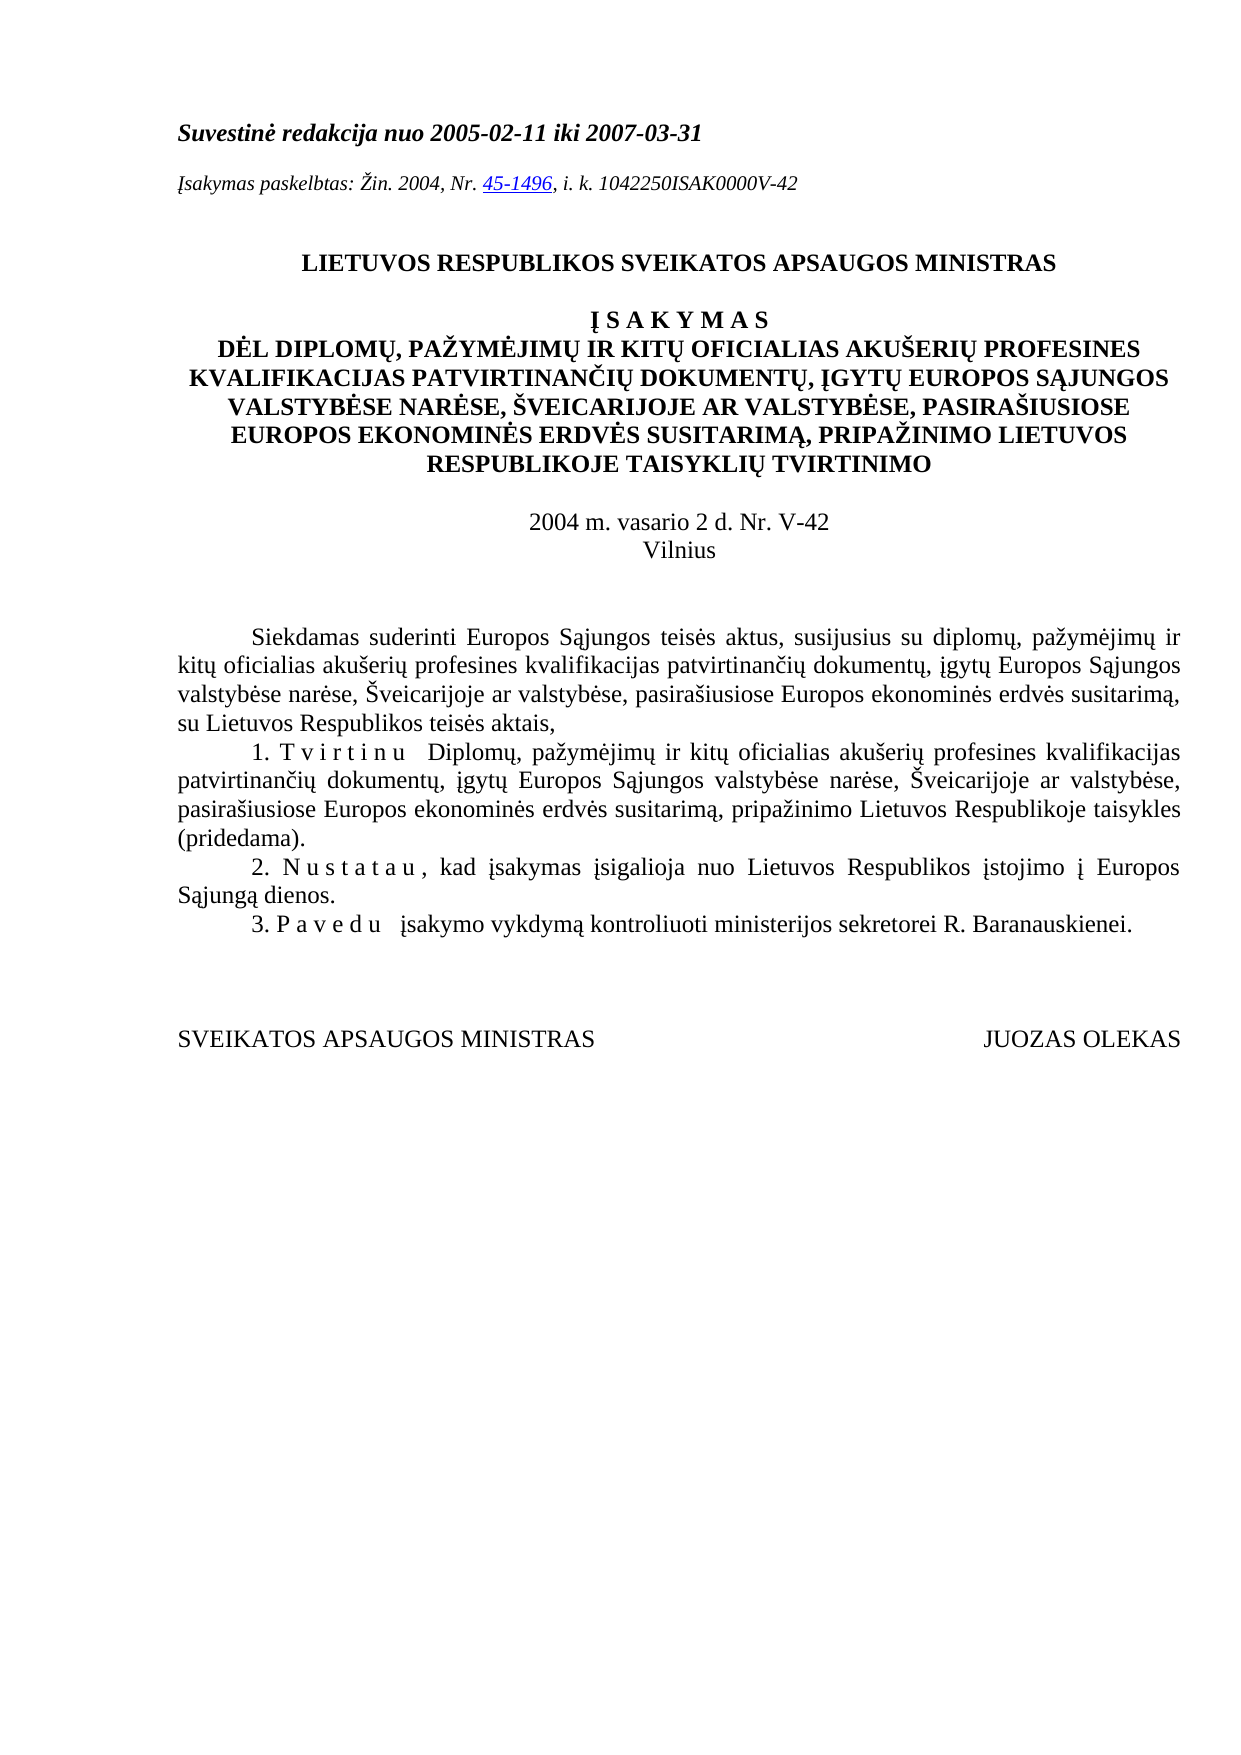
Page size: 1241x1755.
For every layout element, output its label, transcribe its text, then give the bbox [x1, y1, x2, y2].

text Suvestinė redakcija nuo 2005-02-11 iki 2007-03-31 [177, 118, 1181, 147]
text 1. Tvirtinu Diplomų, pažymėjimų ir kitų oficialias akušerių profesines kvalifikacijas patvirtinančių dokumentų, įgytų Europos Sąjungos valstybėse narėse, Šveicarijoje ar valstybėse, pasirašiusiose Europos ekonominės erdvės susitarimą, pripažinimo Lietuvos Respublikoje taisykles (pridedama). [177, 737, 1181, 852]
text 2. Nustatau, kad įsakymas įsigalioja nuo Lietuvos Respublikos įstojimo į Europos Sąjungą dienos. [177, 852, 1181, 909]
text Įsakymas paskelbtas: Žin. 2004, Nr. 45-1496, i. k. 1042250ISAK0000V-42 [177, 171, 1181, 195]
text 2004 m. vasario 2 d. Nr. V-42 [177, 507, 1181, 535]
text Vilnius [177, 535, 1181, 564]
text DĖL DIPLOMŲ, PAŽYMĖJIMŲ IR KITŲ OFICIALIAS AKUŠERIŲ PROFESINES KVALIFIKACIJAS PATVIRTINANČIŲ DOKUMENTŲ, ĮGYTŲ EUROPOS SĄJUNGOS VALSTYBĖSE NARĖSE, ŠVEICARIJOJE AR VALSTYBĖSE, PASIRAŠIUSIOSE EUROPOS EKONOMINĖS ERDVĖS SUSITARIMĄ, PRIPAŽINIMO LIETUVOS RESPUBLIKOJE TAISYKLIŲ TVIRTINIMO [177, 334, 1181, 478]
text 3. Pavedu įsakymo vykdymą kontroliuoti ministerijos sekretorei R. Baranauskienei. [177, 909, 1181, 938]
text SVEIKATOS APSAUGOS MINISTRAS JUOZAS OLEKAS [177, 1024, 1181, 1053]
text LIETUVOS RESPUBLIKOS SVEIKATOS APSAUGOS MINISTRAS [177, 248, 1181, 277]
text Į S A K Y M A S [177, 305, 1181, 334]
text Siekdamas suderinti Europos Sąjungos teisės aktus, susijusius su diplomų, pažymėjimų ir kitų oficialias akušerių profesines kvalifikacijas patvirtinančių dokumentų, įgytų Europos Sąjungos valstybėse narėse, Šveicarijoje ar valstybėse, pasirašiusiose Europos ekonominės erdvės susitarimą, su Lietuvos Respublikos teisės aktais, [177, 622, 1181, 737]
